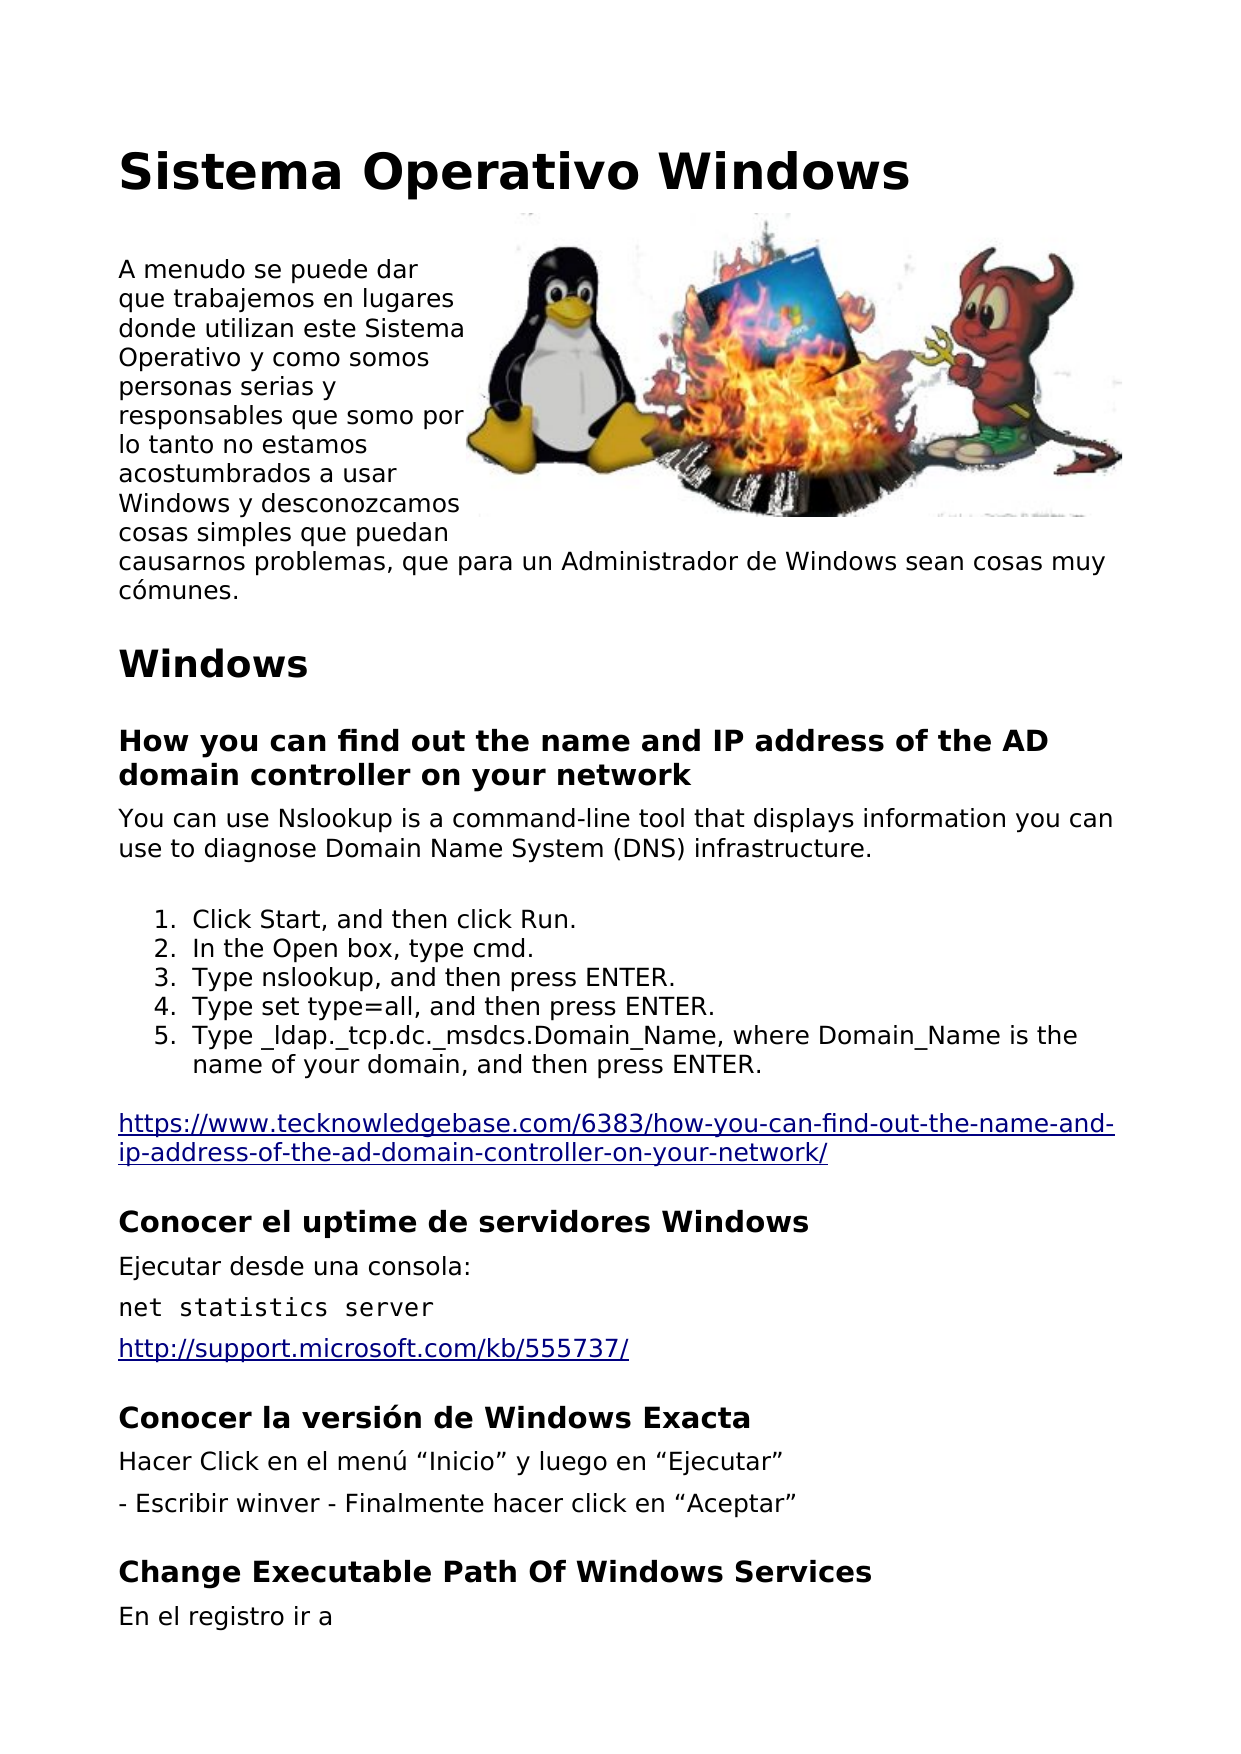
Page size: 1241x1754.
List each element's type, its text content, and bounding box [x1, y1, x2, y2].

list In the Open box, type cmd. [177, 934, 1122, 963]
text - Escribir winver - Finalmente hacer click en “Aceptar” [118, 1489, 1122, 1518]
subtitle Sistema Operativo Windows [118, 143, 1122, 201]
text A menudo se puede dar que trabajemos en lugares donde utilizan este Sistema Operativo y como somos personas serias y responsables que somo por lo tanto no estamos acostumbrados a usar Windows y desconozcamos cosas simples que puedan causarnos problemas, que para un Administrador de Windows sean cosas muy cómunes. [118, 256, 1122, 606]
list Type _ldap._tcp.dc._msdcs.Domain_Name, where Domain_Name is the name of your domain, and then press ENTER. [177, 1022, 1122, 1080]
text En el registro ir a [118, 1602, 1122, 1631]
picture [465, 213, 1123, 517]
subtitle How you can find out the name and IP address of the AD domain controller on your network [118, 724, 1122, 792]
text You can use Nslookup is a command-line tool that displays information you can use to diagnose Domain Name System (DNS) infrastructure. [118, 804, 1122, 863]
text Hacer Click en el menú “Inicio” y luego en “Ejecutar” [118, 1447, 1122, 1477]
list Click Start, and then click Run. [177, 905, 1122, 934]
text http://support.microsoft.com/kb/555737/ [118, 1334, 1122, 1363]
subtitle Conocer el uptime de servidores Windows [118, 1205, 1122, 1239]
list Type set type=all, and then press ENTER. [177, 992, 1122, 1022]
subtitle Conocer la versión de Windows Exacta [118, 1401, 1122, 1435]
text net statistics server [118, 1293, 1122, 1322]
subtitle Change Executable Path Of Windows Services [118, 1556, 1122, 1590]
list Type nslookup, and then press ENTER. [177, 963, 1122, 992]
text https://www.tecknowledgebase.com/6383/how-you-can-find-out-the-name-and-ip-address-of-the-ad-domain-controller-on-your-network/ [118, 1109, 1122, 1168]
subtitle Windows [118, 643, 1122, 687]
text Ejecutar desde una consola: [118, 1252, 1122, 1281]
